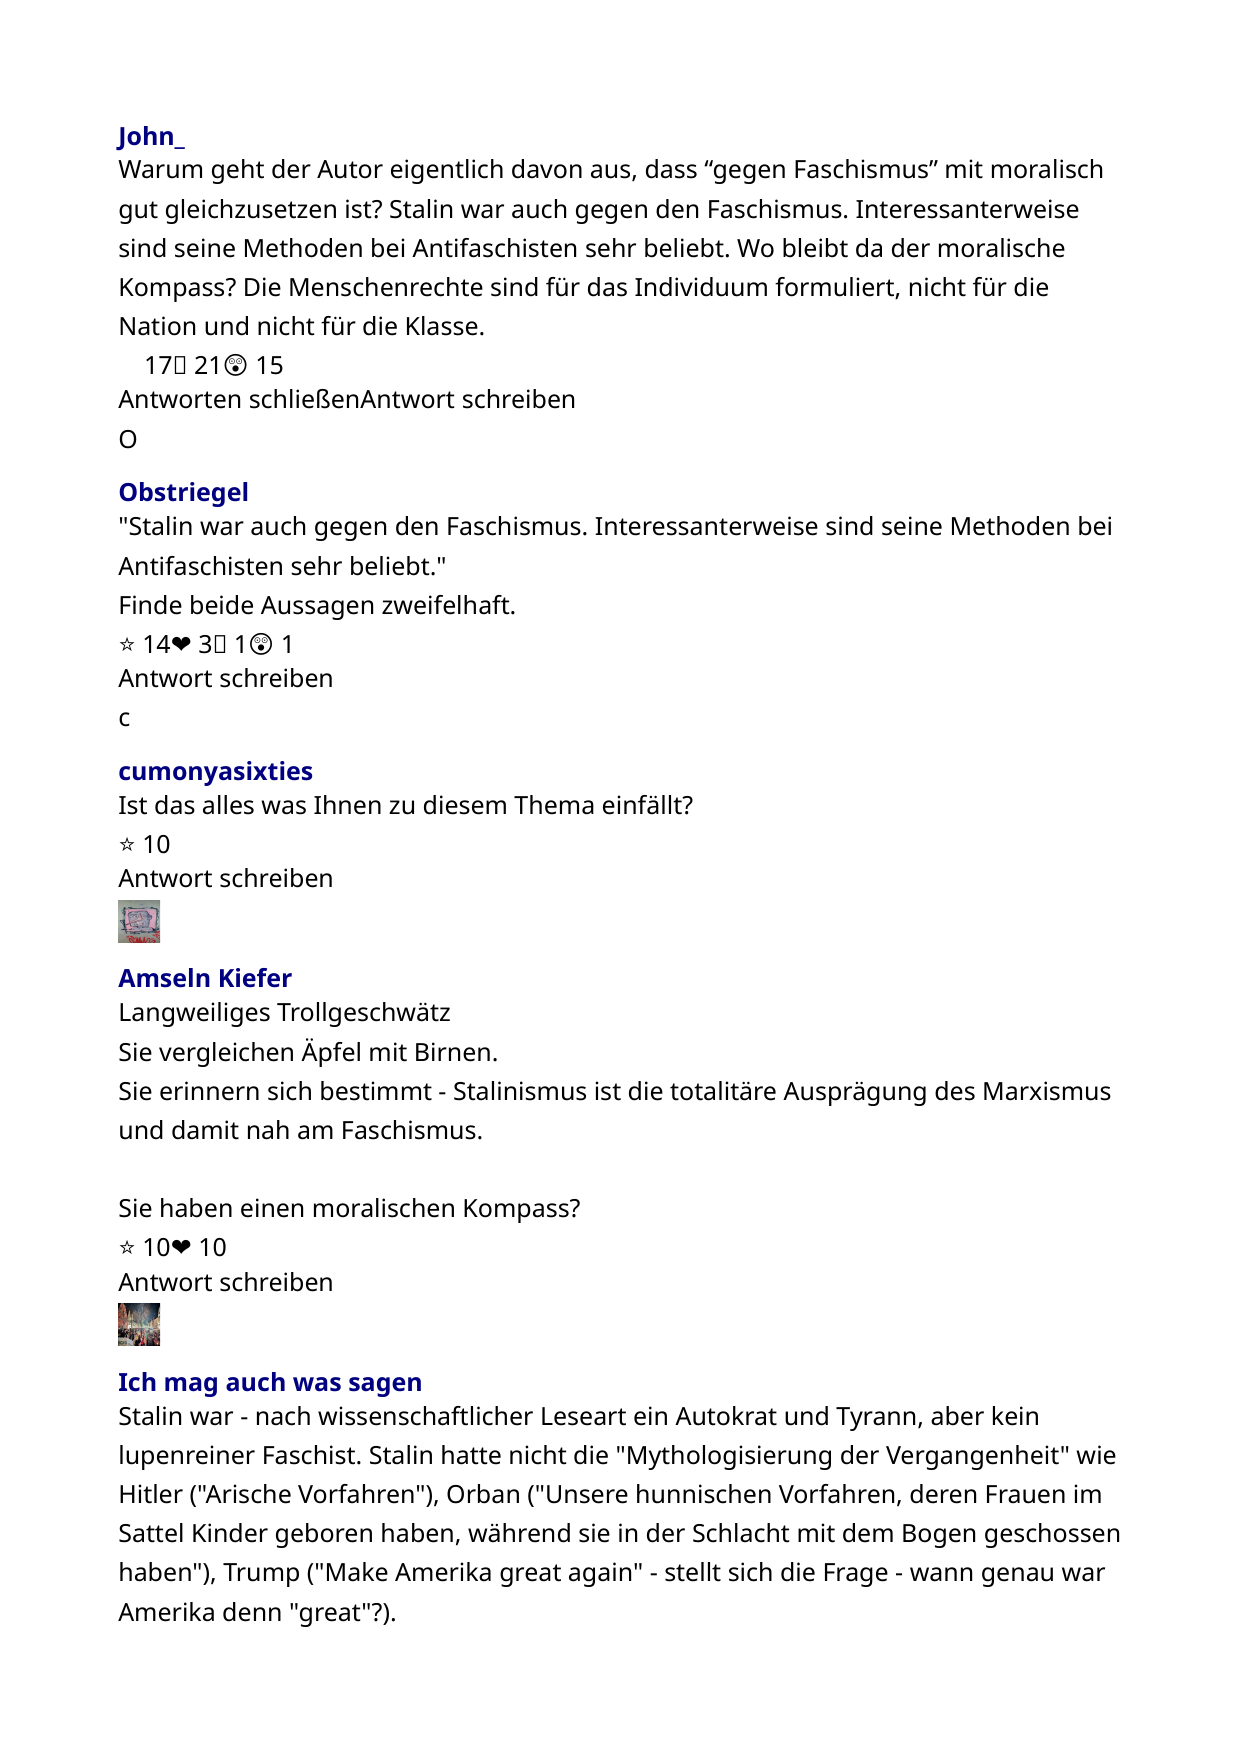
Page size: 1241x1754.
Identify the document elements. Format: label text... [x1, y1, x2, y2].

text ⭐️ 10❤️ 10 [118, 1230, 1122, 1264]
text Antwort schreiben [118, 661, 1122, 695]
text Antwort schreiben [118, 861, 1122, 895]
text 🙁 17🤨 21😲 15 [118, 348, 1122, 382]
text Antwort schreiben [118, 1264, 1122, 1298]
text O [118, 421, 1122, 455]
text Sie vergleichen Äpfel mit Birnen. Sie erinnern sich bestimmt - Stalinismus ist die totalitäre Ausprägung des Marxismus und damit nah am Faschismus. Sie haben einen moralischen Kompass? [118, 1034, 1122, 1225]
text Warum geht der Autor eigentlich davon aus, dass “gegen Faschismus” mit moralisch gut gleichzusetzen ist? Stalin war auch gegen den Faschismus. Interessanterweise sind seine Methoden bei Antifaschisten sehr beliebt. Wo bleibt da der moralische Kompass? Die Menschenrechte sind für das Individuum formuliert, nicht für die Nation und nicht für die Klasse. [118, 152, 1122, 343]
subtitle cumonyasixties [118, 753, 1122, 788]
subtitle Ich mag auch was sagen [118, 1364, 1122, 1398]
picture [118, 900, 161, 943]
text Ist das alles was Ihnen zu diesem Thema einfällt? [118, 788, 1122, 822]
subtitle Amseln Kiefer [118, 961, 1122, 995]
text Langweiliges Trollgeschwätz [118, 995, 1122, 1029]
picture [118, 1303, 161, 1346]
text ⭐️ 14❤️ 3🤨 1😲 1 [118, 627, 1122, 661]
text "Stalin war auch gegen den Faschismus. Interessanterweise sind seine Methoden bei Antifaschisten sehr beliebt." [118, 509, 1122, 582]
text Stalin war - nach wissenschaftlicher Leseart ein Autokrat und Tyrann, aber kein lupenreiner Faschist. Stalin hatte nicht die "Mythologisierung der Vergangenheit" wie Hitler ("Arische Vorfahren"), Orban ("Unsere hunnischen Vorfahren, deren Frauen im Sattel Kinder geboren haben, während sie in der Schlacht mit dem Bogen geschossen haben"), Trump ("Make Amerika great again" - stellt sich die Frage - wann genau war Amerika denn "great"?). [118, 1398, 1122, 1628]
subtitle John_ [118, 118, 1122, 152]
subtitle Obstriegel [118, 475, 1122, 509]
text c [118, 700, 1122, 734]
text Finde beide Aussagen zweifelhaft. [118, 587, 1122, 621]
text Antworten schließenAntwort schreiben [118, 382, 1122, 416]
text ⭐️ 10 [118, 827, 1122, 861]
